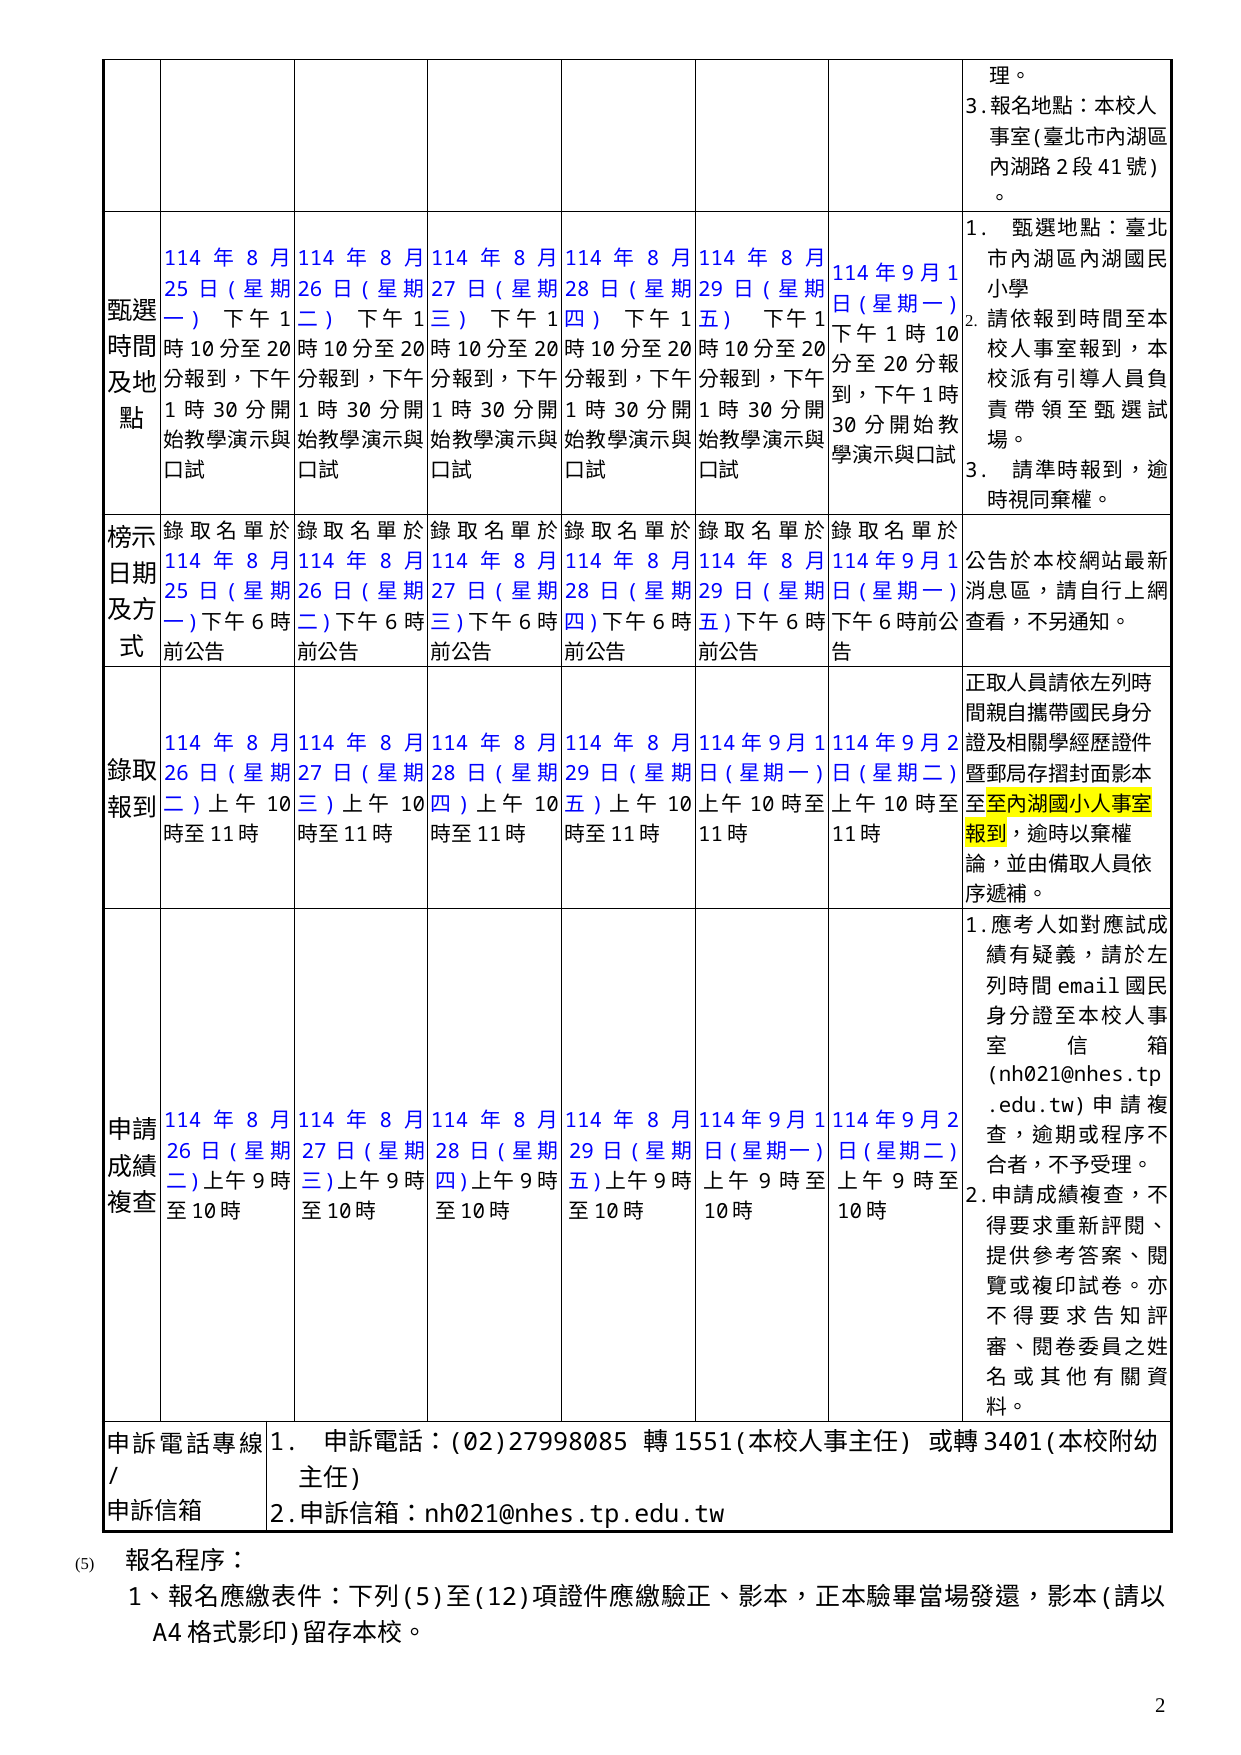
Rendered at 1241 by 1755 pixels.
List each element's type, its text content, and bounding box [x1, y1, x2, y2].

table_cell 114年8月29日(星期五)上午9時至10時 [562, 909, 695, 1421]
table_cell 114年8月27日(星期三) 下午1時10分至20分報到，下午1時30分開始教學演示與口試 [428, 212, 561, 514]
text 1、報名應繳表件：下列(5)至(12)項證件應繳驗正、影本，正本驗畢當場發還，影本(請以A4格式影印)留存本校。 [127, 1577, 1165, 1649]
table_cell [161, 60, 294, 211]
table_cell 114年8月27日(星期三)上午9時至10時 [295, 909, 427, 1421]
table_cell 114年8月27日(星期三)上午10時至11時 [295, 667, 427, 908]
table_cell [562, 60, 695, 211]
table_cell 114年8月26日(星期二)上午9時至10時 [161, 909, 294, 1421]
table_cell 114年8月26日(星期二) 下午1時10分至20分報到，下午1時30分開始教學演示與口試 [295, 212, 427, 514]
table_cell 114年9月1日(星期一) 下午1時10分至20分報到，下午1時30分開始教學演示與口試 [829, 212, 962, 514]
table_cell 114年9月1日(星期一)上午10時至11時 [696, 667, 828, 908]
table_cell 114年9月2日(星期二)上午9時至10時 [829, 909, 962, 1421]
table_cell 正取人員請依左列時間親自攜帶國民身分證及相關學經歷證件暨郵局存摺封面影本至至內湖國小人事室報到，逾時以棄權論，並由備取人員依序遞補。 [963, 667, 1170, 908]
table_cell 114年8月29日(星期五) 下午1時10分至20分報到，下午1時30分開始教學演示與口試 [696, 212, 828, 514]
table_cell 錄取名單於114年8月28日(星期四)下午6時前公告 [562, 515, 695, 666]
table_cell 1.應考人如對應試成績有疑義，請於左列時間email國民身分證至本校人事室信箱(nh021@nhes.tp.edu.tw)申請複查，逾期或程序不合者，不予受理。 2.申請成績複查，不得要求重新評閱、提供參考答案、閱覽或複印試卷。亦不得要求告知評審、閱卷委員之姓名或其他有關資料。 [963, 909, 1170, 1421]
table_cell 錄取名單於114年8月25日(星期一)下午6時前公告 [161, 515, 294, 666]
table_cell [829, 60, 962, 211]
table_cell 錄取名單於114年8月29日(星期五)下午6時前公告 [696, 515, 828, 666]
table_cell 114年8月28日(星期四)上午9時至10時 [428, 909, 561, 1421]
table_cell 公告於本校網站最新消息區，請自行上網查看，不另通知。 [963, 515, 1170, 666]
table_cell 114年8月25日(星期一) 下午1時10分至20分報到，下午1時30分開始教學演示與口試 [161, 212, 294, 514]
table_cell [295, 60, 427, 211]
table_cell 114年9月2日(星期二)上午10時至11時 [829, 667, 962, 908]
table_cell 錄取名單於114年8月26日(星期二)下午6時前公告 [295, 515, 427, 666]
table_cell 114年8月26日(星期二)上午10時至11時 [161, 667, 294, 908]
table_cell [105, 60, 160, 211]
table_cell 申訴電話：(02)27998085 轉1551(本校人事主任) 或轉3401(本校附幼主任) 2.申訴信箱：nh021@nhes.tp.edu.tw [267, 1422, 1170, 1530]
table_cell 114年8月29日(星期五)上午10時至11時 [562, 667, 695, 908]
table_cell [428, 60, 561, 211]
table_cell 114年8月28日(星期四) 下午1時10分至20分報到，下午1時30分開始教學演示與口試 [562, 212, 695, 514]
table_cell 甄選時間及地點 [105, 212, 160, 514]
table_cell [696, 60, 828, 211]
table_cell 甄選地點：臺北市內湖區內湖國民小學 請依報到時間至本校人事室報到，本校派有引導人員負責帶領至甄選試場。 請準時報到，逾時視同棄權。 [963, 212, 1170, 514]
table_cell 申訴電話專線/ 申訴信箱 [105, 1422, 266, 1530]
table_cell 理。 3.報名地點：本校人事室(臺北市內湖區內湖路2段41號) 。 [963, 60, 1170, 211]
list 報名程序： [75, 1539, 1165, 1577]
table_cell 榜示日期 及方式 [105, 515, 160, 666]
table_cell 錄取名單於114年9月1日(星期一)下午6時前公告 [829, 515, 962, 666]
table_cell 114年9月1日(星期一)上午9時至10時 [696, 909, 828, 1421]
table_cell 114年8月28日(星期四)上午10時至11時 [428, 667, 561, 908]
table_cell 錄取名單於114年8月27日(星期三)下午6時前公告 [428, 515, 561, 666]
table_cell 申請成績複查 [105, 909, 160, 1421]
table_cell 錄取報到 [105, 667, 160, 908]
